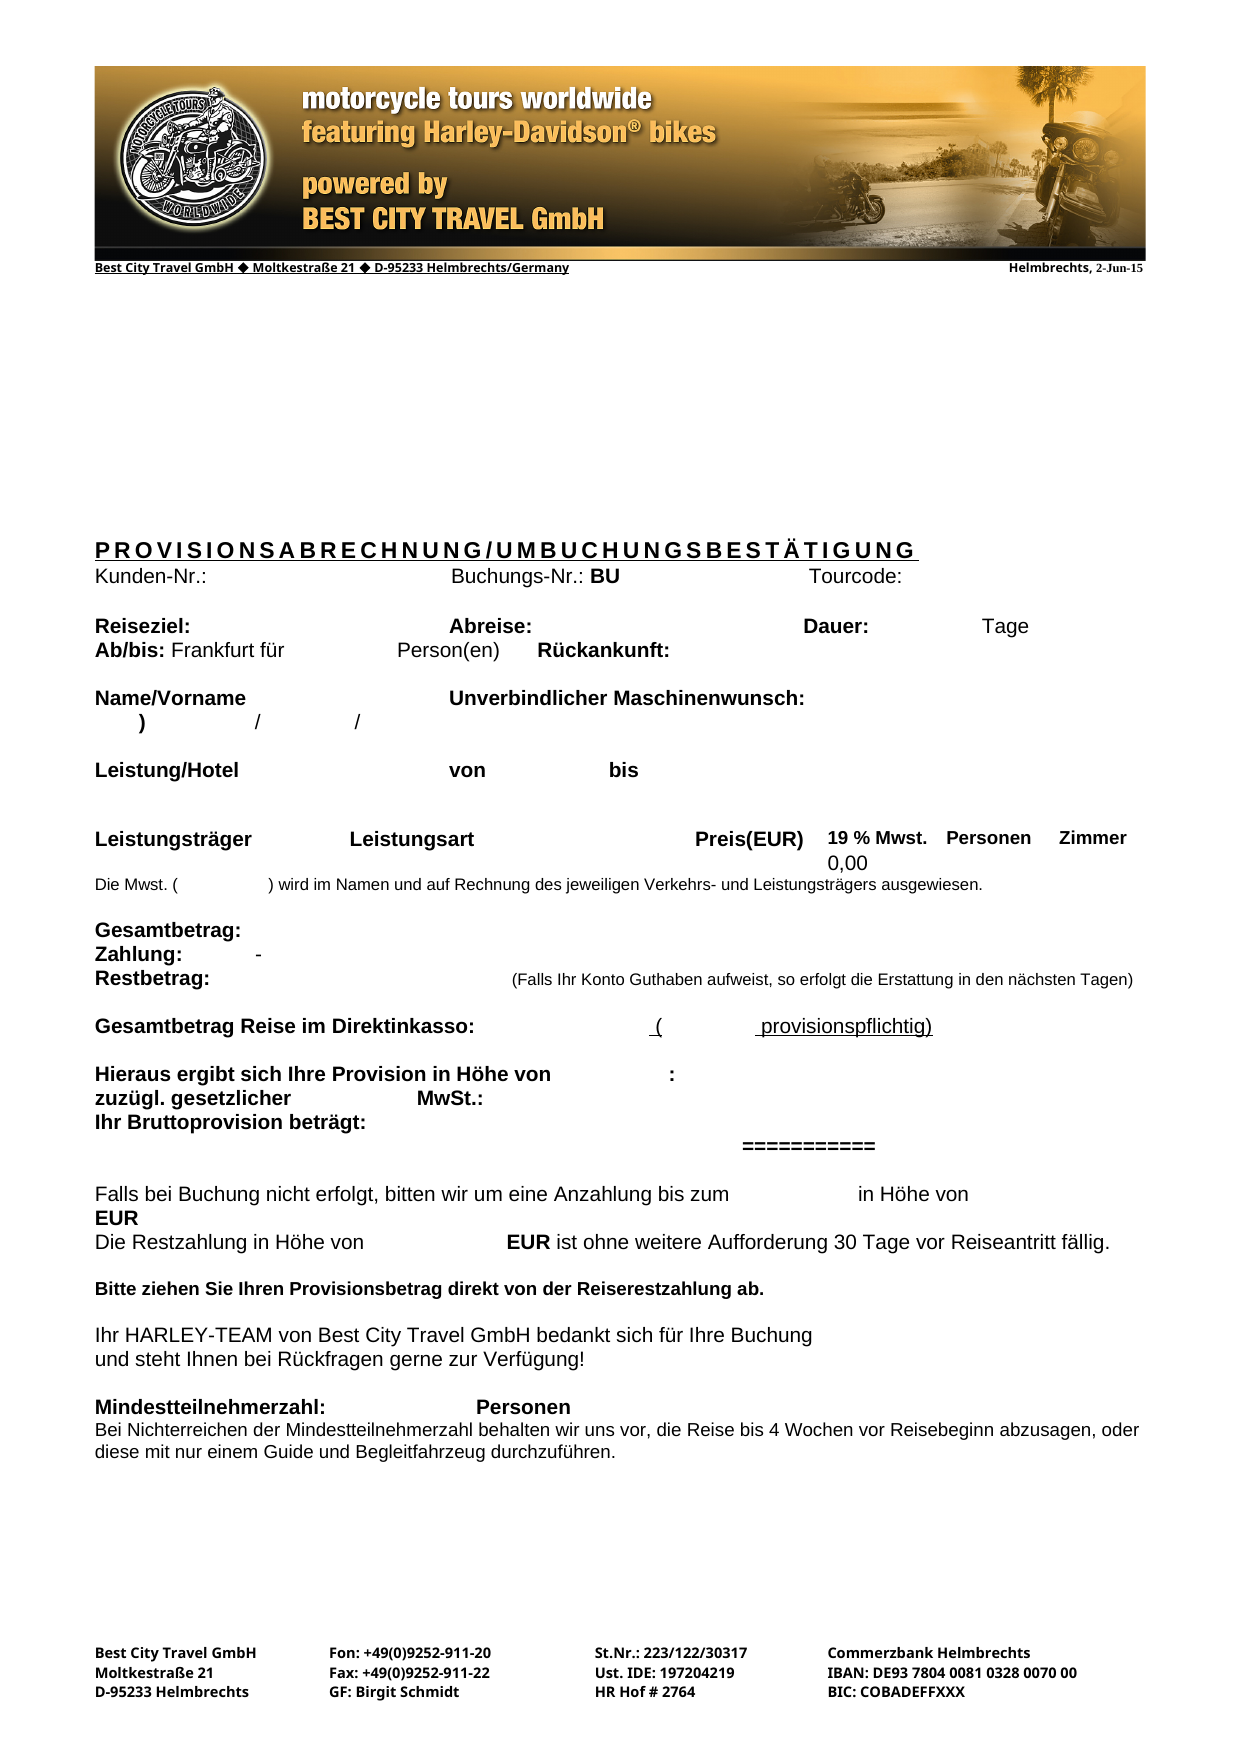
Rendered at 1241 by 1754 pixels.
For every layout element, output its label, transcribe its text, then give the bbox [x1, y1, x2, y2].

table_cell <menge> [946, 851, 1059, 875]
text Die Restzahlung in Höhe von <betrag_rest> EUR ist ohne weitere Aufforderung 30 Tage vor Reiseantritt fällig. [94, 1230, 1146, 1254]
text Gesamtbetrag: <vk_gesamt> Zahlung: - <bisher_bezahlt> Restbetrag: <zahlungen_rest> (Falls Ihr Konto Guthaben aufweist, so erfolgt die Erstattung in den nächsten Tagen) [94, 918, 1146, 990]
text Ihr HARLEY-TEAM von Best City Travel GmbH bedankt sich für Ihre Buchung [94, 1323, 1146, 1347]
text Mindestteilnehmerzahl: <zub_min_pers> Personen [94, 1395, 1146, 1419]
text Bei Nichterreichen der Mindestteilnehmerzahl behalten wir uns vor, die Reise bis 4 Wochen vor Reisebeginn abzusagen, oder diese mit nur einem Guide und Begleitfahrzeug durchzuführen. [94, 1419, 1146, 1462]
table_header [804, 827, 827, 851]
table_cell [804, 851, 827, 875]
table_cell <zimmer> [1059, 851, 1146, 875]
table_header Leistungsart [349, 827, 655, 851]
table_header Zimmer [1059, 827, 1146, 851]
text Hieraus ergibt sich Ihre Provision in Höhe von <prov_satz>: <prov_netto> zuzügl. gesetzlicher <mwst_satz> MwSt.: <prov_mwst> Ihr Bruttoprovision beträgt: <prov_brutto> =========== [94, 1062, 1146, 1158]
text <agentur_strasse> [94, 353, 1146, 379]
text Falls bei Buchung nicht erfolgt, bitten wir um eine Anzahlung bis zum <termin_anz> in Höhe von <betrag_anz> EUR [94, 1182, 1146, 1230]
text <reisename> <anreise> <abreise_vortag> [94, 782, 1146, 806]
text <agentur_land_iso> [94, 406, 1146, 432]
text Ab/bis: Frankfurt für <anz_pers> Person(en) Rückankunft: <abreise> [94, 638, 1146, 662]
text <agentur_name> [94, 326, 1146, 353]
text Reiseziel: <reisename> Abreise: <anreise> Dauer: <anz_tage> Tage [94, 614, 1146, 638]
text PROVISIONSABRECHNUNG/UMBUCHUNGSBESTÄTIGUNG [94, 537, 1146, 564]
table_header Preis(EUR) [655, 827, 804, 851]
table_cell <leistung> [349, 851, 655, 875]
table_header Personen [946, 827, 1059, 851]
table_cell <ltr> [95, 851, 349, 875]
text Die Mwst. (<mwst_satz>) wird im Namen und auf Rechnung des jeweiligen Verkehrs- und Leistungsträgers ausgewiesen. [94, 875, 1146, 894]
text <agentur_plz_ort> [94, 379, 1146, 406]
text und steht Ihnen bei Rückfragen gerne zur Verfügung! [94, 1347, 1146, 1371]
text <nr>) <nachname>/<vorname>/<anrede> <bikewunsch> [94, 710, 1146, 734]
table_cell 0,00 [827, 851, 946, 875]
text Gesamtbetrag Reise im Direktinkasso: <vk_gesamt> (<prov_vk> provisionspflichtig) [94, 1014, 1146, 1038]
text Name/Vorname Unverbindlicher Maschinenwunsch: [94, 686, 1146, 710]
picture [94, 66, 1146, 261]
text Leistung/Hotel von bis [94, 758, 1146, 782]
text Kunden-Nr.: <kunde_nr> Buchungs-Nr.: BU<buchung_nr> Tourcode: <tourcode> [94, 564, 1146, 588]
table_header Leistungsträger [95, 827, 349, 851]
text Bitte ziehen Sie Ihren Provisionsbetrag direkt von der Reiserestzahlung ab. [94, 1278, 1146, 1299]
table_header 19 % Mwst. [827, 827, 946, 851]
table_cell <vk> [655, 851, 804, 875]
